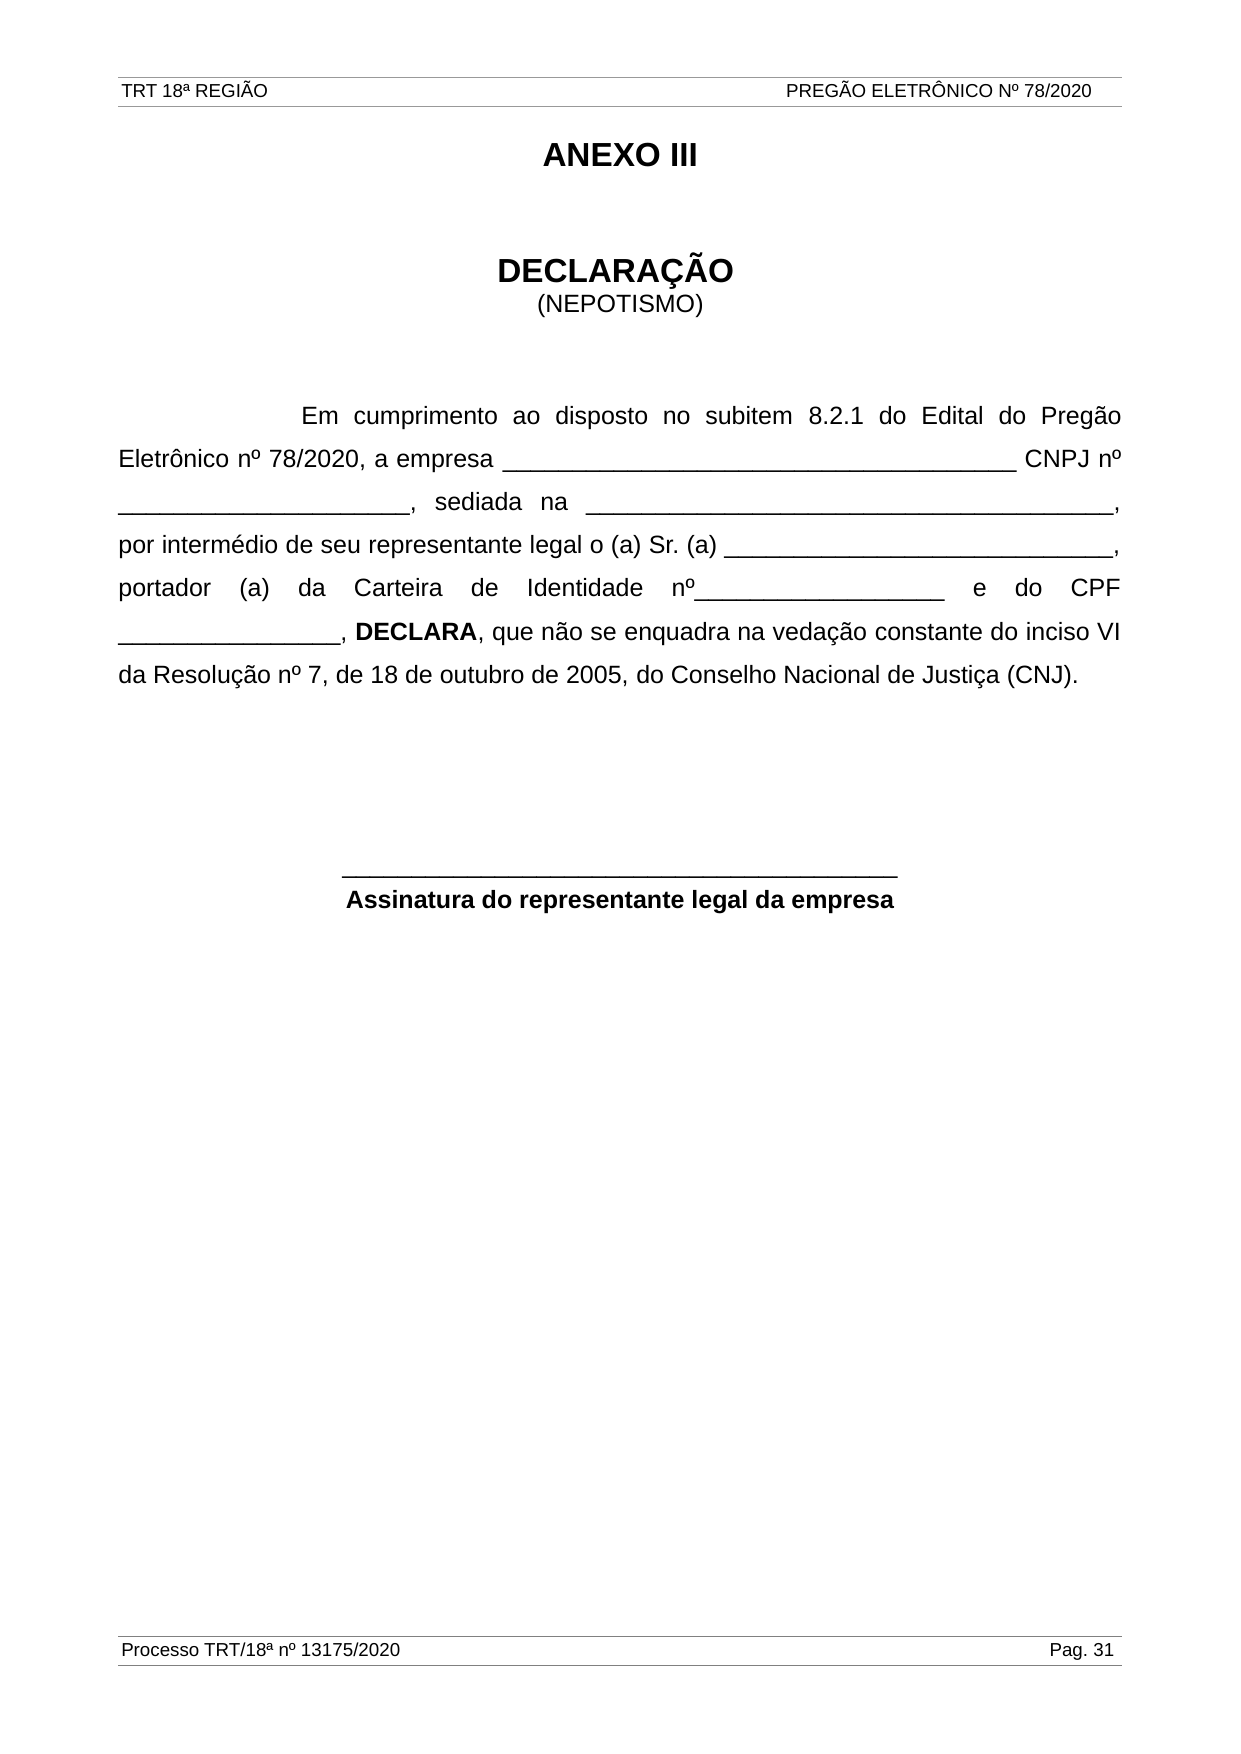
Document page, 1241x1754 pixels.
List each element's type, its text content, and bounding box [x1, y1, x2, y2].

text Em cumprimento ao disposto no subitem 8.2.1 do Edital do Pregão Eletrônico nº 78/2020, a empresa _____________________________________ CNPJ nº _____________________, sediada na ______________________________________, por intermédio de seu representante legal o (a) Sr. (a) ____________________________, portador (a) da Carteira de Identidade nº__________________ e do CPF ________________, DECLARA, que não se enquadra na vedação constante do inciso VI da Resolução nº 7, de 18 de outubro de 2005, do Conselho Nacional de Justiça (CNJ). [118, 401, 1122, 688]
text (NEPOTISMO) [118, 289, 1122, 318]
text ANEXO III [118, 136, 1122, 174]
text Assinatura do representante legal da empresa [118, 879, 1122, 914]
text DECLARAÇÃO [118, 251, 1122, 289]
text ________________________________________ [118, 850, 1122, 879]
